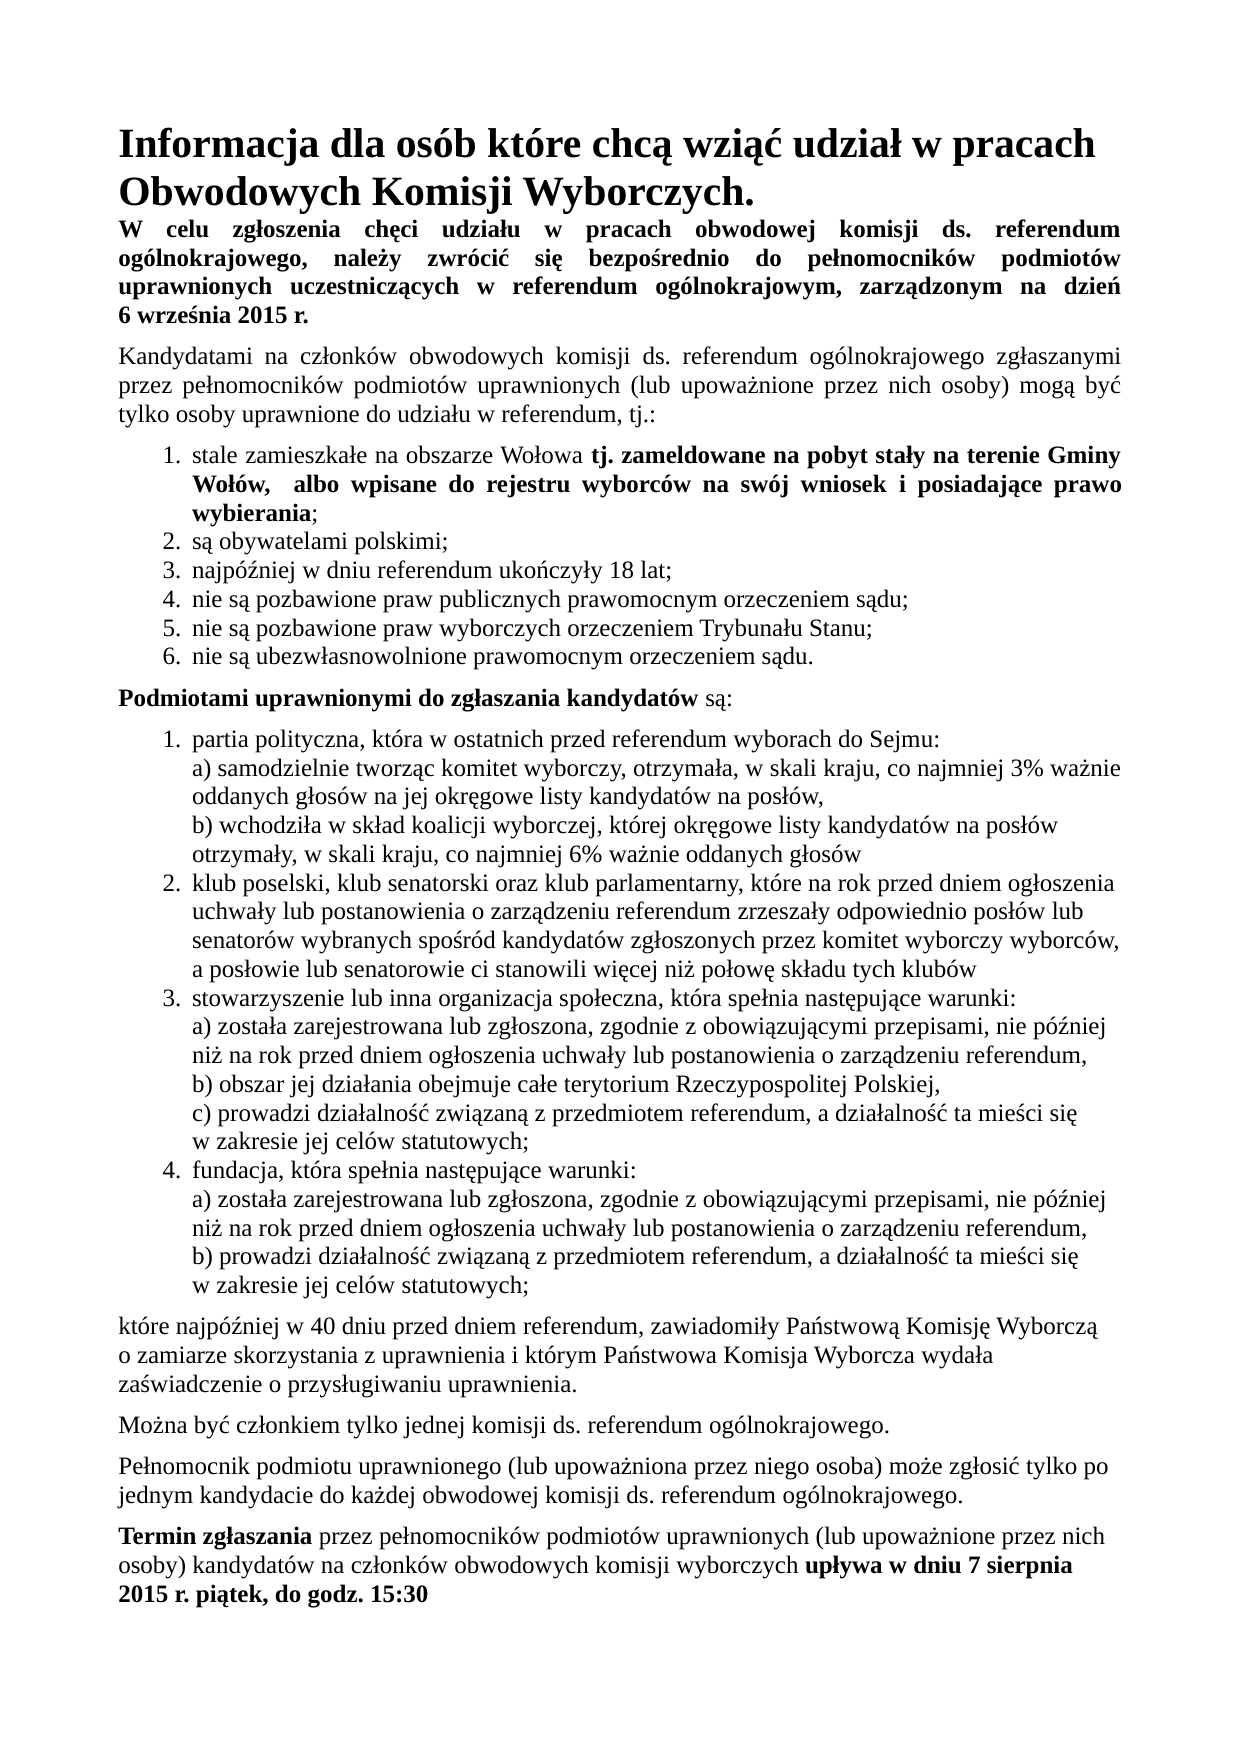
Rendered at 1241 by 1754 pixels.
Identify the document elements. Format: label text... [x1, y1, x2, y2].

list nie są pozbawione praw wyborczych orzeczeniem Trybunału Stanu; [162, 613, 1122, 641]
text Informacja dla osób które chcą wziąć udział w pracach Obwodowych Komisji Wyborczych. [118, 118, 1122, 214]
list nie są ubezwłasnowolnione prawomocnym orzeczeniem sądu. [162, 641, 1122, 670]
text W celu zgłoszenia chęci udziału w pracach obwodowej komisji ds. referendum ogólnokrajowego, należy zwrócić się bezpośrednio do pełnomocników podmiotów uprawnionych uczestniczących w referendum ogólnokrajowym, zarządzonym na dzień 6 września 2015 r. [118, 214, 1122, 329]
text Można być członkiem tylko jednej komisji ds. referendum ogólnokrajowego. [118, 1410, 1122, 1439]
list stowarzyszenie lub inna organizacja społeczna, która spełnia następujące warunki: a) została zarejestrowana lub zgłoszona, zgodnie z obowiązującymi przepisami, nie później niż na rok przed dniem ogłoszenia uchwały lub postanowienia o zarządzeniu referendum, b) obszar jej działania obejmuje całe terytorium Rzeczypospolitej Polskiej, c) prowadzi działalność związaną z przedmiotem referendum, a działalność ta mieści się w zakresie jej celów statutowych; [162, 983, 1122, 1155]
list najpóźniej w dniu referendum ukończyły 18 lat; [162, 555, 1122, 584]
text które najpóźniej w 40 dniu przed dniem referendum, zawiadomiły Państwową Komisję Wyborczą o zamiarze skorzystania z uprawnienia i którym Państwowa Komisja Wyborcza wydała zaświadczenie o przysługiwaniu uprawnienia. [118, 1311, 1122, 1398]
text Termin zgłaszania przez pełnomocników podmiotów uprawnionych (lub upoważnione przez nich osoby) kandydatów na członków obwodowych komisji wyborczych upływa w dniu 7 sierpnia 2015 r. piątek, do godz. 15:30 [118, 1521, 1122, 1608]
list stale zamieszkałe na obszarze Wołowa tj. zameldowane na pobyt stały na terenie Gminy Wołów, albo wpisane do rejestru wyborców na swój wniosek i posiadające prawo wybierania; [162, 440, 1122, 526]
list fundacja, która spełnia następujące warunki: a) została zarejestrowana lub zgłoszona, zgodnie z obowiązującymi przepisami, nie później niż na rok przed dniem ogłoszenia uchwały lub postanowienia o zarządzeniu referendum, b) prowadzi działalność związaną z przedmiotem referendum, a działalność ta mieści się w zakresie jej celów statutowych; [162, 1155, 1122, 1299]
text Kandydatami na członków obwodowych komisji ds. referendum ogólnokrajowego zgłaszanymi przez pełnomocników podmiotów uprawnionych (lub upoważnione przez nich osoby) mogą być tylko osoby uprawnione do udziału w referendum, tj.: [118, 341, 1122, 428]
text Pełnomocnik podmiotu uprawnionego (lub upoważniona przez niego osoba) może zgłosić tylko po jednym kandydacie do każdej obwodowej komisji ds. referendum ogólnokrajowego. [118, 1451, 1122, 1509]
text Podmiotami uprawnionymi do zgłaszania kandydatów są: [118, 683, 1122, 711]
list nie są pozbawione praw publicznych prawomocnym orzeczeniem sądu; [162, 584, 1122, 613]
list klub poselski, klub senatorski oraz klub parlamentarny, które na rok przed dniem ogłoszenia uchwały lub postanowienia o zarządzeniu referendum zrzeszały odpowiednio posłów lub senatorów wybranych spośród kandydatów zgłoszonych przez komitet wyborczy wyborców, a posłowie lub senatorowie ci stanowili więcej niż połowę składu tych klubów [162, 868, 1122, 983]
list partia polityczna, która w ostatnich przed referendum wyborach do Sejmu: a) samodzielnie tworząc komitet wyborczy, otrzymała, w skali kraju, co najmniej 3% ważnie oddanych głosów na jej okręgowe listy kandydatów na posłów, b) wchodziła w skład koalicji wyborczej, której okręgowe listy kandydatów na posłów otrzymały, w skali kraju, co najmniej 6% ważnie oddanych głosów [162, 724, 1122, 868]
list są obywatelami polskimi; [162, 526, 1122, 555]
